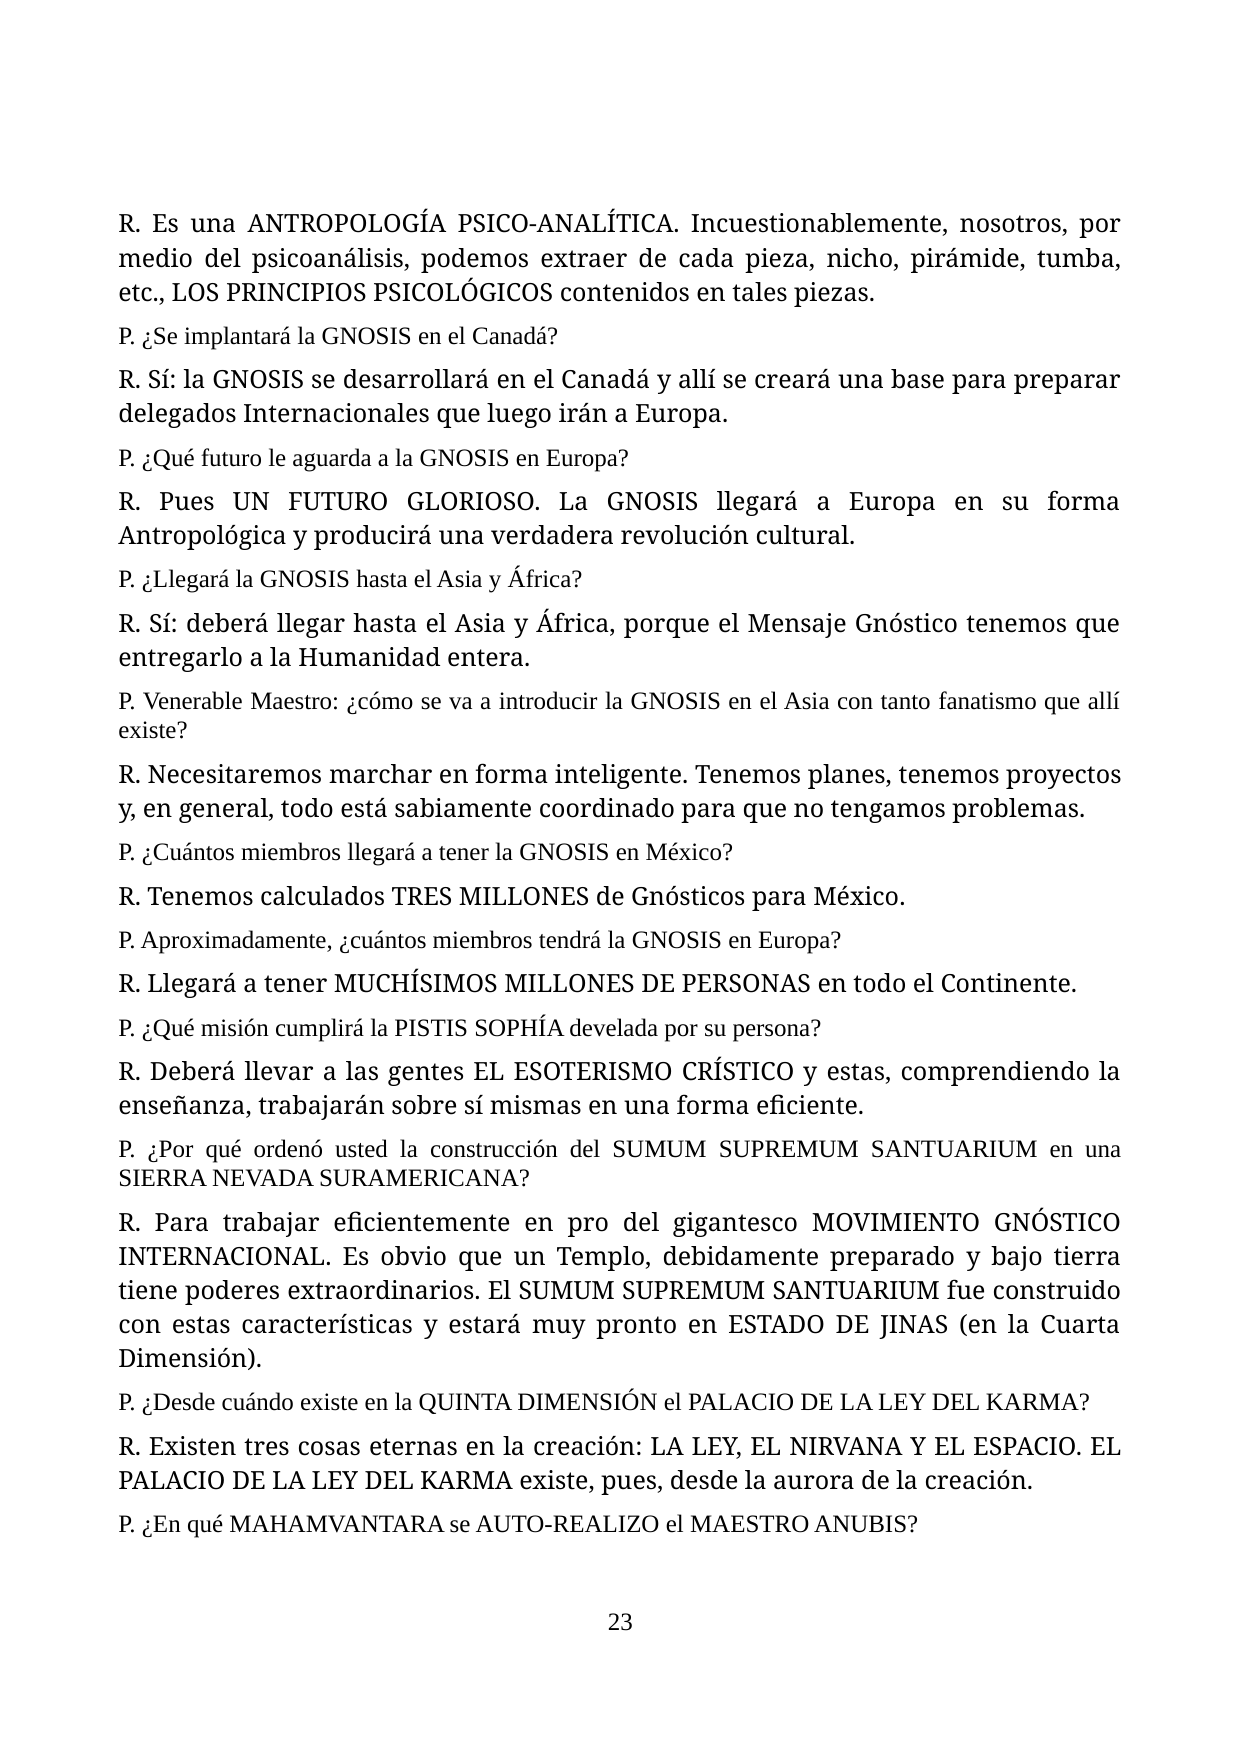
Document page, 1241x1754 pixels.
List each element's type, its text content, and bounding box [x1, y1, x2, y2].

text P. ¿En qué MAHAMVANTARA se AUTO-REALIZO el MAESTRO ANUBIS? [118, 1509, 1122, 1538]
text P. ¿Qué futuro le aguarda a la GNOSIS en Europa? [118, 443, 1122, 471]
text R. Llegará a tener MUCHÍSIMOS MILLONES DE PERSONAS en todo el Continente. [118, 966, 1122, 1000]
text P. ¿Llegará la GNOSIS hasta el Asia y África? [118, 564, 1122, 593]
text R. Deberá llevar a las gentes EL ESOTERISMO CRÍSTICO y estas, comprendiendo la enseñanza, trabajarán sobre sí mismas en una forma eficiente. [118, 1054, 1122, 1122]
text P. ¿Qué misión cumplirá la PISTIS SOPHÍA develada por su persona? [118, 1013, 1122, 1041]
text R. Pues UN FUTURO GLORIOSO. La GNOSIS llegará a Europa en su forma Antropológica y producirá una verdadera revolución cultural. [118, 484, 1122, 552]
text P. Aproximadamente, ¿cuántos miembros tendrá la GNOSIS en Europa? [118, 925, 1122, 954]
text R. Sí: deberá llegar hasta el Asia y África, porque el Mensaje Gnóstico tenemos que entregarlo a la Humanidad entera. [118, 606, 1122, 674]
text P. Venerable Maestro: ¿cómo se va a introducir la GNOSIS en el Asia con tanto fanatismo que allí existe? [118, 686, 1122, 744]
text R. Sí: la GNOSIS se desarrollará en el Canadá y allí se creará una base para preparar delegados Internacionales que luego irán a Europa. [118, 362, 1122, 430]
text P. ¿Por qué ordenó usted la construcción del SUMUM SUPREMUM SANTUARIUM en una SIERRA NEVADA SURAMERICANA? [118, 1134, 1122, 1192]
text P. ¿Se implantará la GNOSIS en el Canadá? [118, 321, 1122, 349]
text P. ¿Cuántos miembros llegará a tener la GNOSIS en México? [118, 837, 1122, 866]
text R. Es una ANTROPOLOGÍA PSICO-ANALÍTICA. Incuestionablemente, nosotros, por medio del psicoanálisis, podemos extraer de cada pieza, nicho, pirámide, tumba, etc., LOS PRINCIPIOS PSICOLÓGICOS contenidos en tales piezas. [118, 206, 1122, 308]
text P. ¿Desde cuándo existe en la QUINTA DIMENSIÓN el PALACIO DE LA LEY DEL KARMA? [118, 1387, 1122, 1416]
text R. Necesitaremos marchar en forma inteligente. Tenemos planes, tenemos proyectos y, en general, todo está sabiamente coordinado para que no tengamos problemas. [118, 756, 1122, 824]
text R. Tenemos calculados TRES MILLONES de Gnósticos para México. [118, 878, 1122, 912]
text R. Para trabajar eficientemente en pro del gigantesco MOVIMIENTO GNÓSTICO INTERNACIONAL. Es obvio que un Templo, debidamente preparado y bajo tierra tiene poderes extraordinarios. El SUMUM SUPREMUM SANTUARIUM fue construido con estas características y estará muy pronto en ESTADO DE JINAS (en la Cuarta Dimensión). [118, 1204, 1122, 1375]
text R. Existen tres cosas eternas en la creación: LA LEY, EL NIRVANA Y EL ESPACIO. EL PALACIO DE LA LEY DEL KARMA existe, pues, desde la aurora de la creación. [118, 1429, 1122, 1497]
